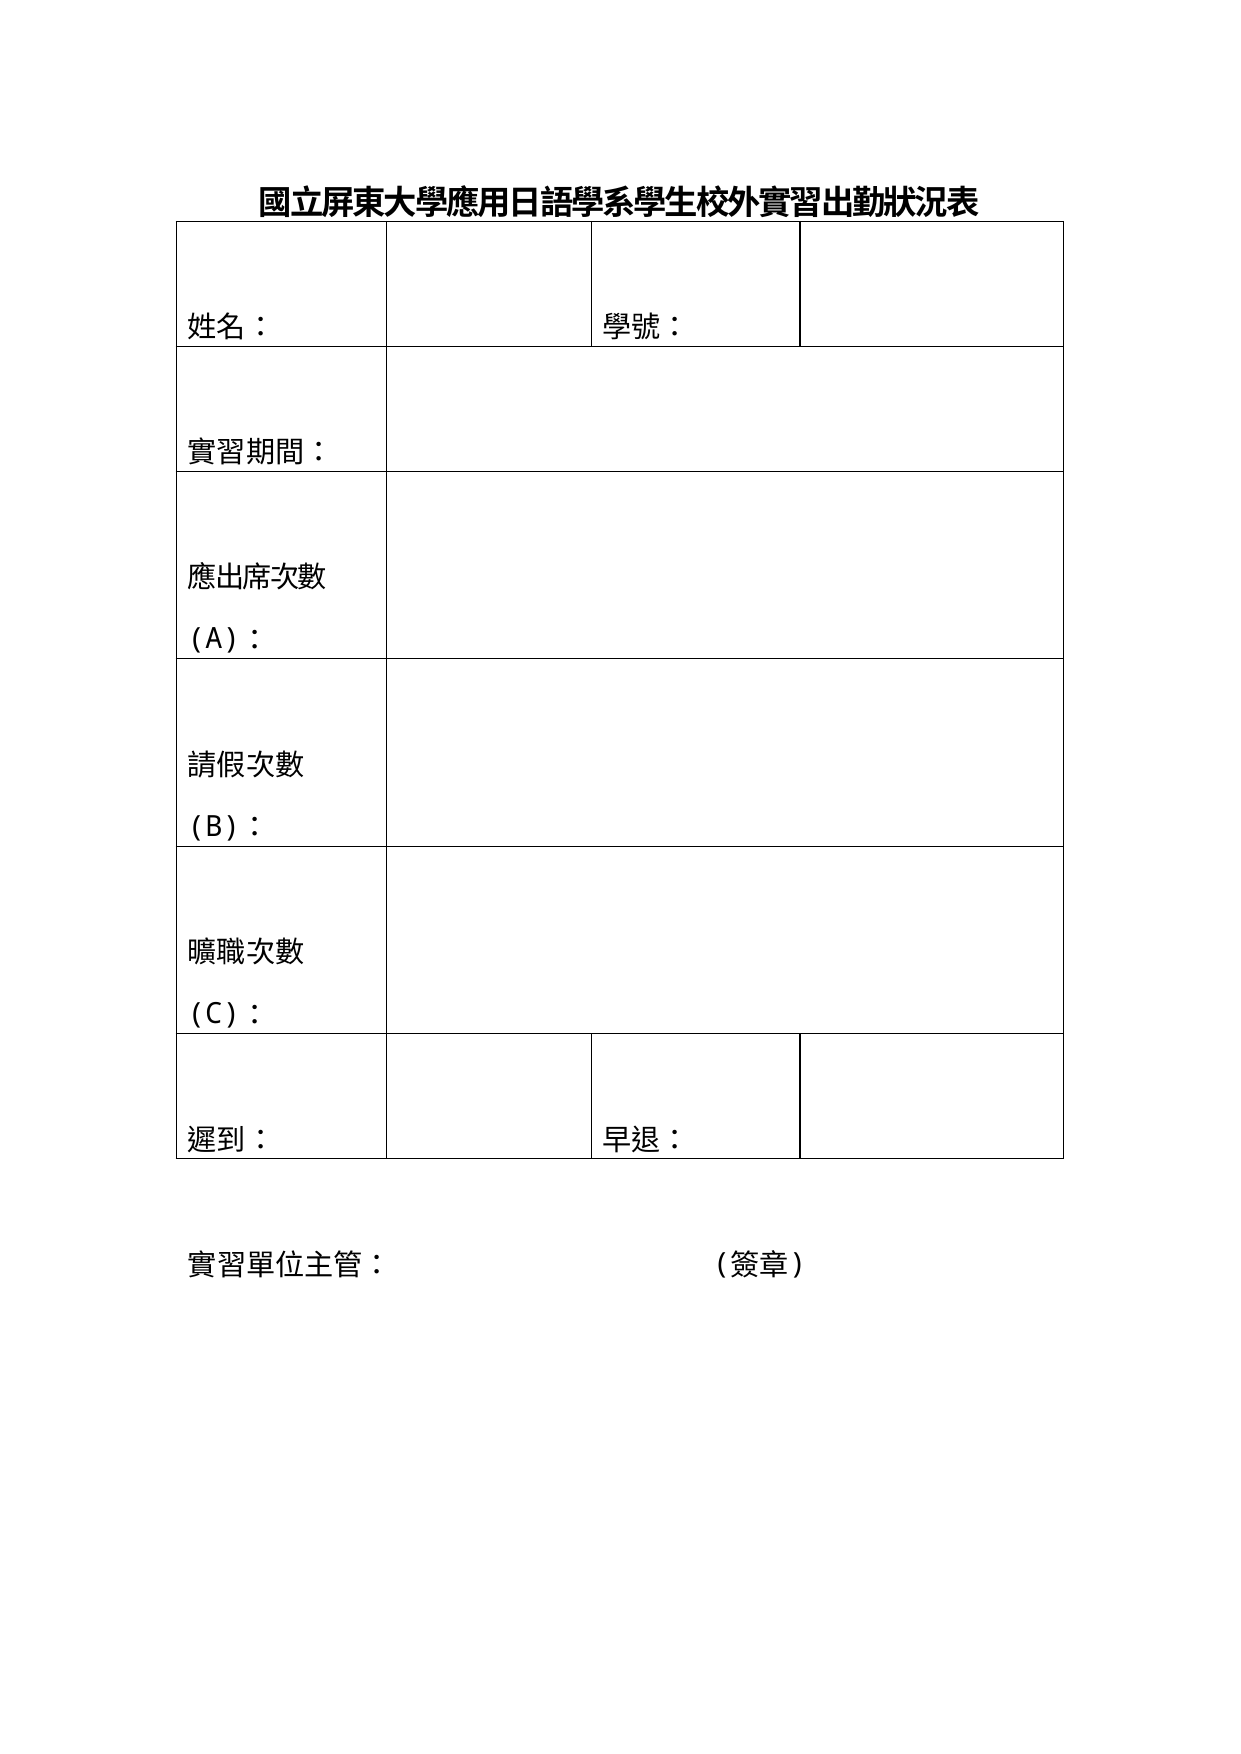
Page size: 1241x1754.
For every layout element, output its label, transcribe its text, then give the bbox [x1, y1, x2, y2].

table_cell [387, 1034, 591, 1158]
table_cell 應出席次數(A)： [177, 472, 386, 658]
text 國立屏東大學應用日語學系學生校外實習出勤狀況表 [188, 158, 1053, 221]
text 實習單位主管： (簽章) [188, 1221, 1053, 1283]
table_header 學號： [592, 222, 799, 346]
table_header 姓名： [177, 222, 386, 346]
table_cell [387, 472, 1063, 658]
table_cell [387, 659, 1063, 846]
table_cell [801, 1034, 1063, 1158]
table_cell [387, 847, 1063, 1033]
table_cell 曠職次數(C)： [177, 847, 386, 1033]
table_cell 早退： [592, 1034, 799, 1158]
table_cell 遲到： [177, 1034, 386, 1158]
table_header [801, 222, 1063, 346]
table_header [387, 222, 591, 346]
table_cell 請假次數(B)： [177, 659, 386, 846]
table_cell 實習期間： [177, 347, 386, 471]
table_cell [387, 347, 1063, 471]
